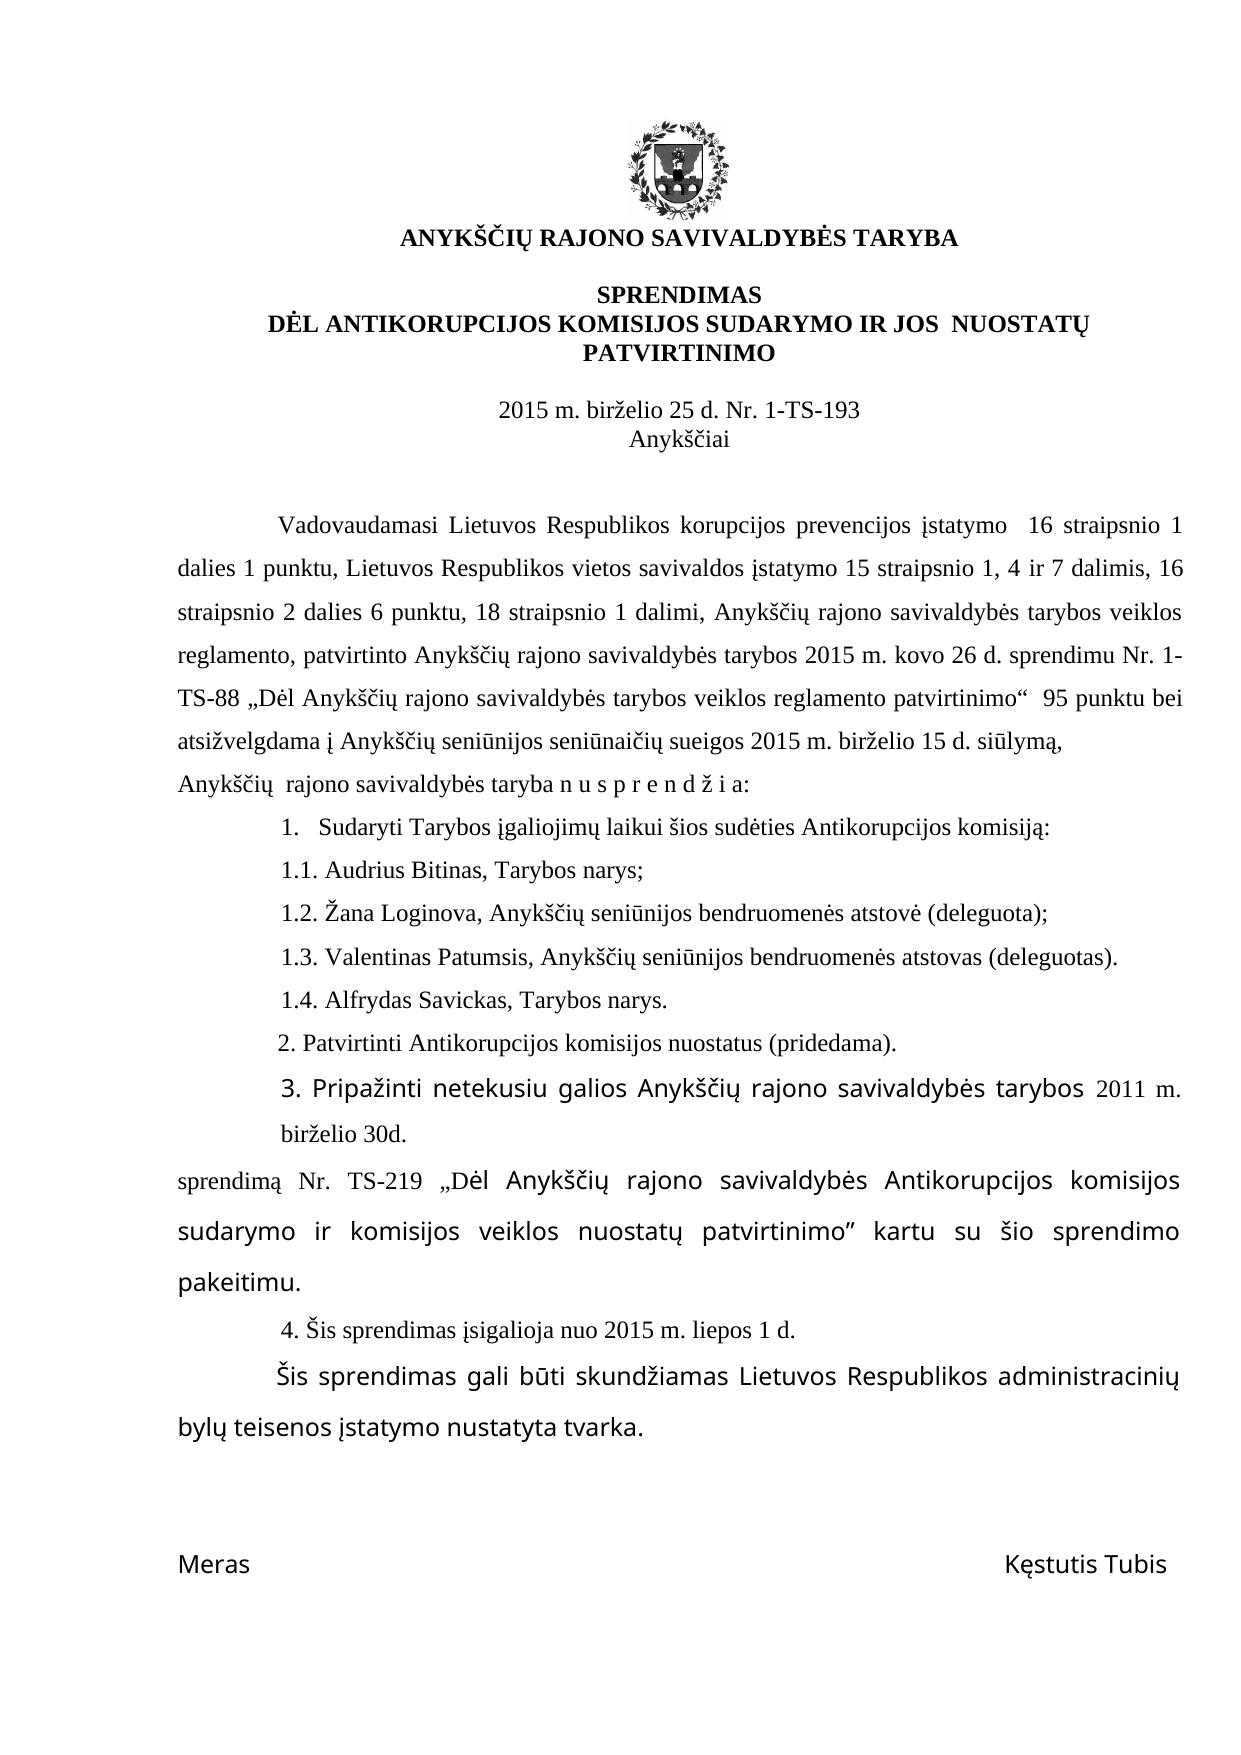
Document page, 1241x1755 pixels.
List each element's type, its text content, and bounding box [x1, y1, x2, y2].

text 3. Pripažinti netekusiu galios Anykščių rajono savivaldybės tarybos 2011 m. birželio 30d. [281, 1071, 1181, 1148]
text Anykščių rajono savivaldybės taryba n u s p r e n d ž i a: [177, 769, 1183, 798]
text 1.1. Audrius Bitinas, Tarybos narys; [281, 855, 1228, 884]
text 1.2. Žana Loginova, Anykščių seniūnijos bendruomenės atstovė (deleguota); [281, 898, 1228, 927]
text 2015 m. birželio 25 d. Nr. 1-TS-193 [177, 395, 1181, 424]
text 1.3. Valentinas Patumsis, Anykščių seniūnijos bendruomenės atstovas (deleguotas). [281, 942, 1228, 970]
text Anykščiai [177, 424, 1181, 453]
text Šis sprendimas gali būti skundžiamas Lietuvos Respublikos administracinių bylų teisenos įstatymo nustatyta tvarka. [177, 1359, 1181, 1444]
text Vadovaudamasi Lietuvos Respublikos korupcijos prevencijos įstatymo 16 straipsnio 1 dalies 1 punktu, Lietuvos Respublikos vietos savivaldos įstatymo 15 straipsnio 1, 4 ir 7 dalimis, 16 straipsnio 2 dalies 6 punktu, 18 straipsnio 1 dalimi, Anykščių rajono savivaldybės tarybos veiklos reglamento, patvirtinto Anykščių rajono savivaldybės tarybos 2015 m. kovo 26 d. sprendimu Nr. 1-TS-88 „Dėl Anykščių rajono savivaldybės tarybos veiklos reglamento patvirtinimo“ 95 punktu bei atsižvelgdama į Anykščių seniūnijos seniūnaičių sueigos 2015 m. birželio 15 d. siūlymą, [177, 510, 1183, 755]
text ANYKŠČIŲ RAJONO SAVIVALDYBĖS TARYBA [177, 223, 1181, 252]
text 2. Patvirtinti Antikorupcijos komisijos nuostatus (pridedama). [177, 1028, 1240, 1057]
text dėl ANTIKORUPCIJOS KOMISIJOS SUDARYMO IR JOS nuostatų PATVIRTINIMO [177, 309, 1181, 367]
text SPRENDIMAS [177, 280, 1181, 309]
text sprendimą Nr. TS-219 „Dėl Anykščių rajono savivaldybės Antikorupcijos komisijos sudarymo ir komisijos veiklos nuostatų patvirtinimo” kartu su šio sprendimo pakeitimu. [177, 1162, 1181, 1299]
text 1. Sudaryti Tarybos įgaliojimų laikui šios sudėties Antikorupcijos komisiją: [281, 812, 1228, 841]
text Meras Kęstutis Tubis [177, 1547, 1181, 1581]
text 1.4. Alfrydas Savickas, Tarybos narys. [281, 985, 1228, 1013]
text 4. Šis sprendimas įsigalioja nuo 2015 m. liepos 1 d. [281, 1316, 1240, 1344]
